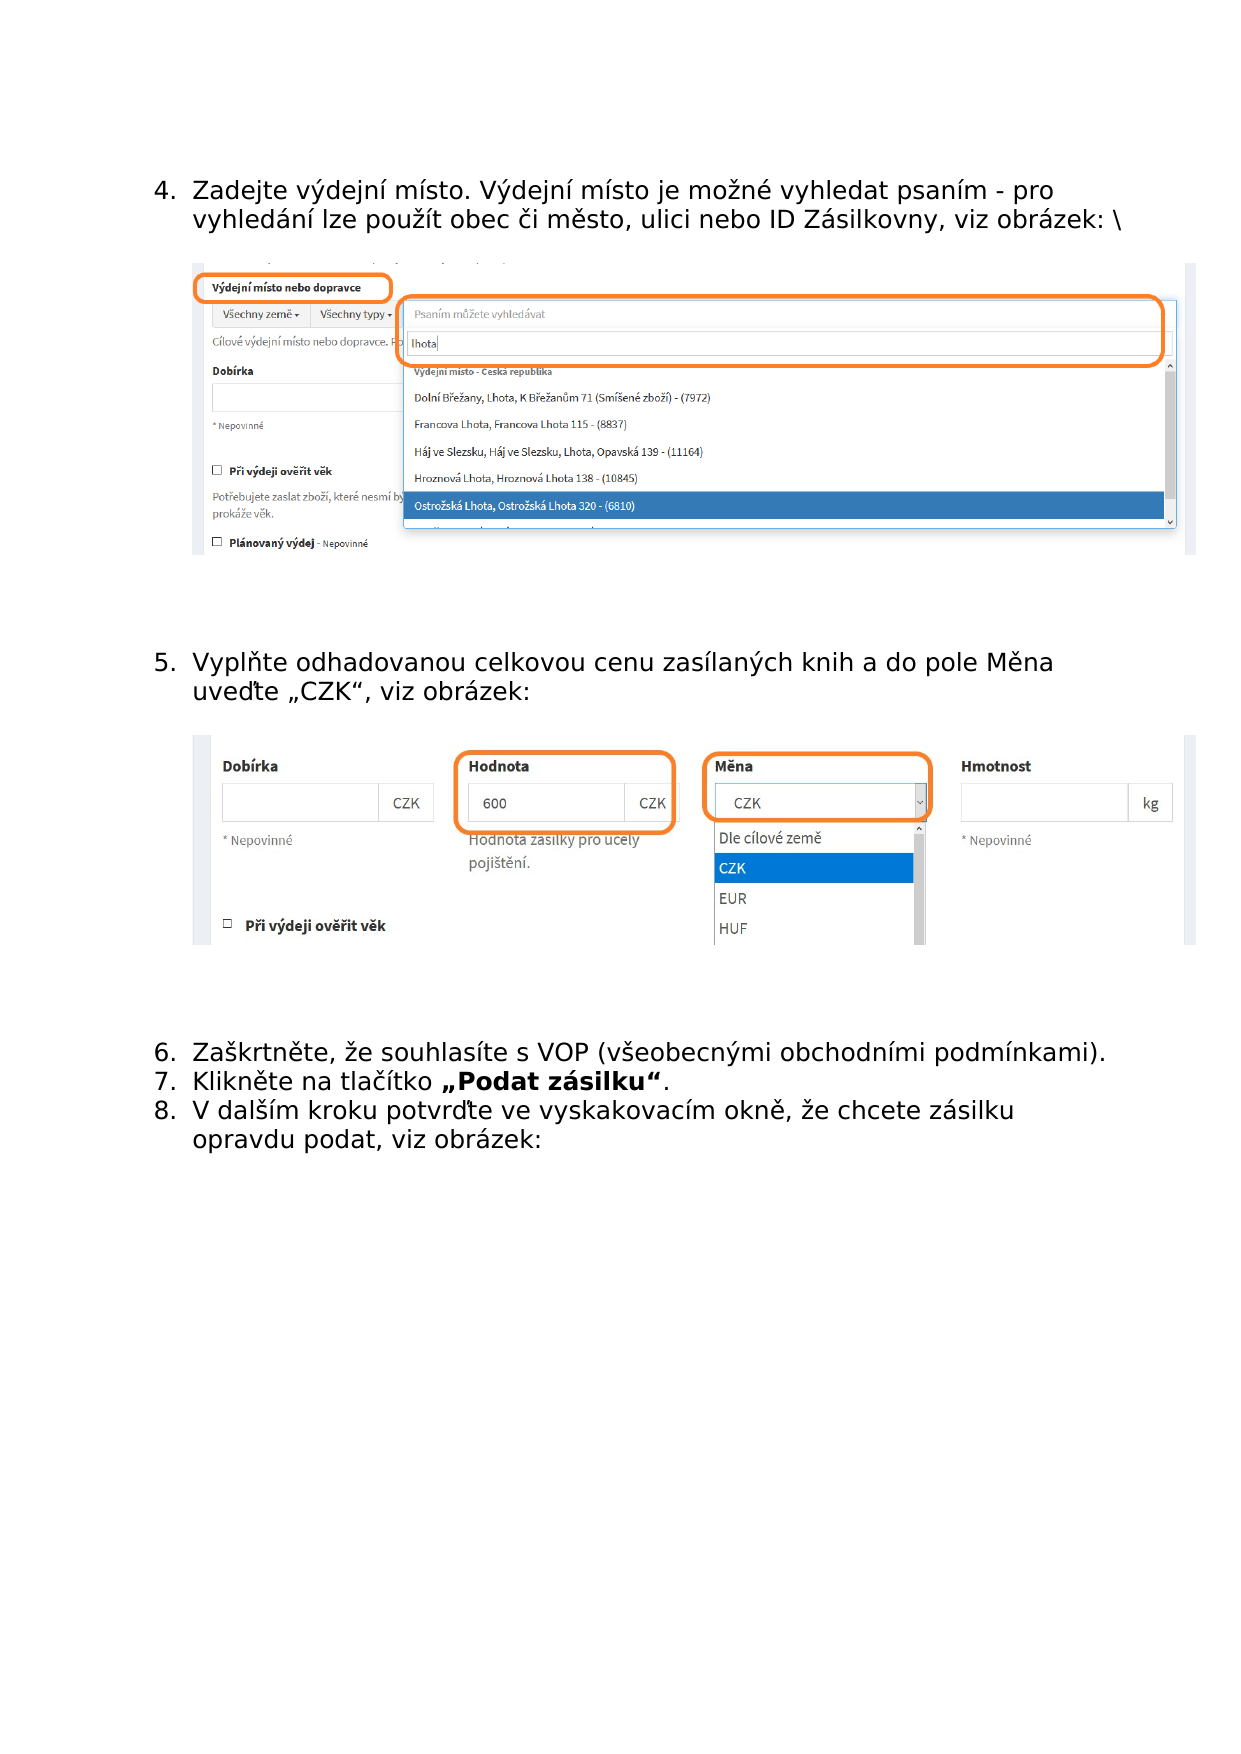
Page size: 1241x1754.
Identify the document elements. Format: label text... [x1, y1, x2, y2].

list [177, 118, 1122, 176]
list V dalším kroku potvrďte ve vyskakovacím okně, že chcete zásilku opravdu podat, viz obrázek: [177, 1096, 1122, 1184]
list Vyplňte odhadovanou celkovou cenu zasílaných knih a do pole Měna uveďte „CZK“, viz obrázek: [177, 648, 1122, 1038]
picture [192, 735, 1196, 945]
list Klikněte na tlačítko „Podat zásilku“. [177, 1067, 1122, 1096]
list Zaškrtněte, že souhlasíte s VOP (všeobecnými obchodními podmínkami). [177, 1038, 1122, 1067]
list Zadejte výdejní místo. Výdejní místo je možné vyhledat psaním - pro vyhledání lze použít obec či město, ulici nebo ID Zásilkovny, viz obrázek: \ [177, 176, 1122, 648]
picture [192, 263, 1196, 555]
